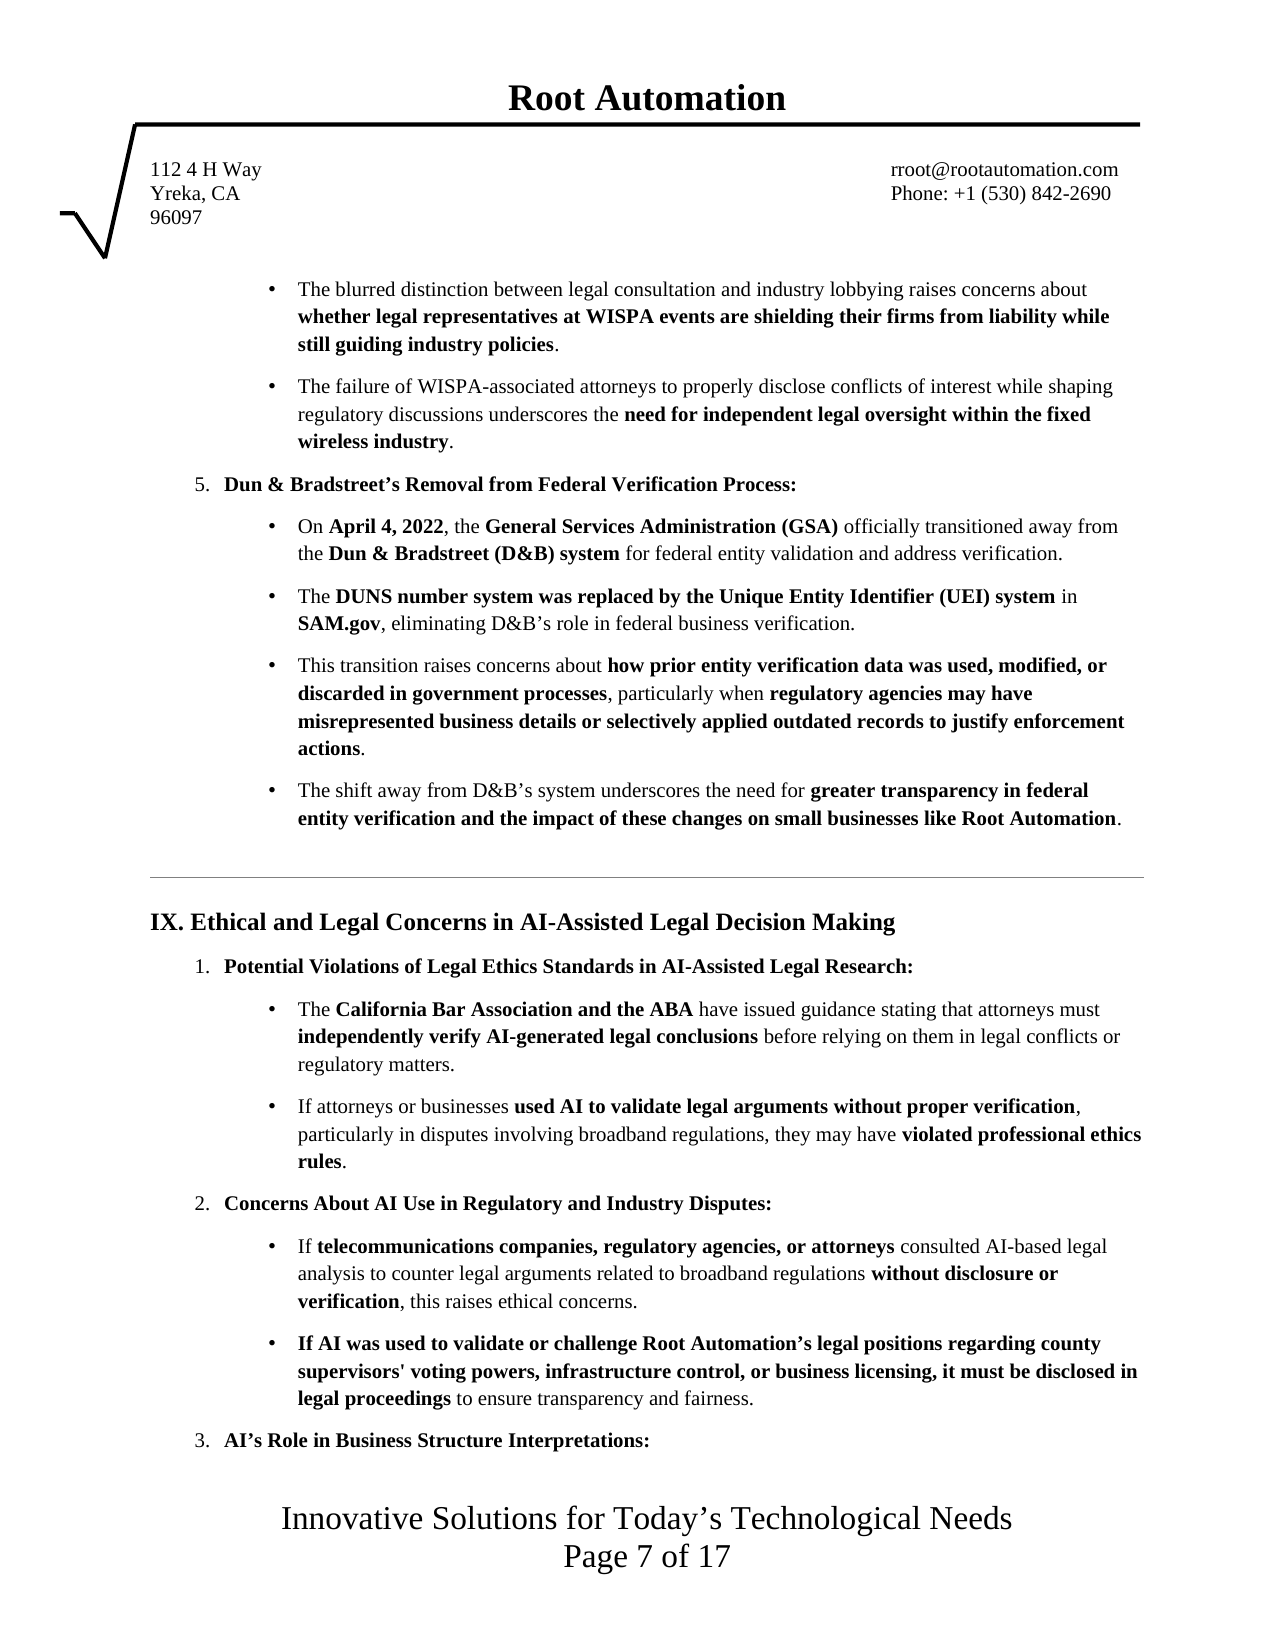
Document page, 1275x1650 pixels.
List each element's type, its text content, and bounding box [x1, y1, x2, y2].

list AI’s Role in Business Structure Interpretations: [194, 1428, 1144, 1452]
list On April 4, 2022, the General Services Administration (GSA) officially transitioned away from the Dun & Bradstreet (D&B) system for federal entity validation and address verification. [268, 514, 1144, 565]
list Dun & Bradstreet’s Removal from Federal Verification Process: [194, 472, 1144, 496]
list The shift away from D&B’s system underscores the need for greater transparency in federal entity verification and the impact of these changes on small businesses like Root Automation. [268, 778, 1144, 830]
list If attorneys or businesses used AI to validate legal arguments without proper verification, particularly in disputes involving broadband regulations, they may have violated professional ethics rules. [268, 1094, 1144, 1173]
list The blurred distinction between legal consultation and industry lobbying raises concerns about whether legal representatives at WISPA events are shielding their firms from liability while still guiding industry policies. [268, 277, 1144, 356]
list If AI was used to validate or challenge Root Automation’s legal positions regarding county supervisors' voting powers, infrastructure control, or business licensing, it must be disclosed in legal proceedings to ensure transparency and fairness. [268, 1331, 1144, 1410]
list This transition raises concerns about how prior entity verification data was used, modified, or discarded in government processes, particularly when regulatory agencies may have misrepresented business details or selectively applied outdated records to justify enforcement actions. [268, 653, 1144, 760]
list Concerns About AI Use in Regulatory and Industry Disputes: [194, 1191, 1144, 1215]
list The DUNS number system was replaced by the Unique Entity Identifier (UEI) system in SAM.gov, eliminating D&B’s role in federal business verification. [268, 583, 1144, 635]
list Potential Violations of Legal Ethics Standards in AI-Assisted Legal Research: [194, 954, 1144, 978]
list If telecommunications companies, regulatory agencies, or attorneys consulted AI-based legal analysis to counter legal arguments related to broadband regulations without disclosure or verification, this raises ethical concerns. [268, 1233, 1144, 1313]
text IX. Ethical and Legal Concerns in AI-Assisted Legal Decision Making [150, 907, 1144, 936]
list The California Bar Association and the ABA have issued guidance stating that attorneys must independently verify AI-generated legal conclusions before relying on them in legal conflicts or regulatory matters. [268, 997, 1144, 1076]
list The failure of WISPA-associated attorneys to properly disclose conflicts of interest while shaping regulatory discussions underscores the need for independent legal oversight within the fixed wireless industry. [268, 374, 1144, 453]
